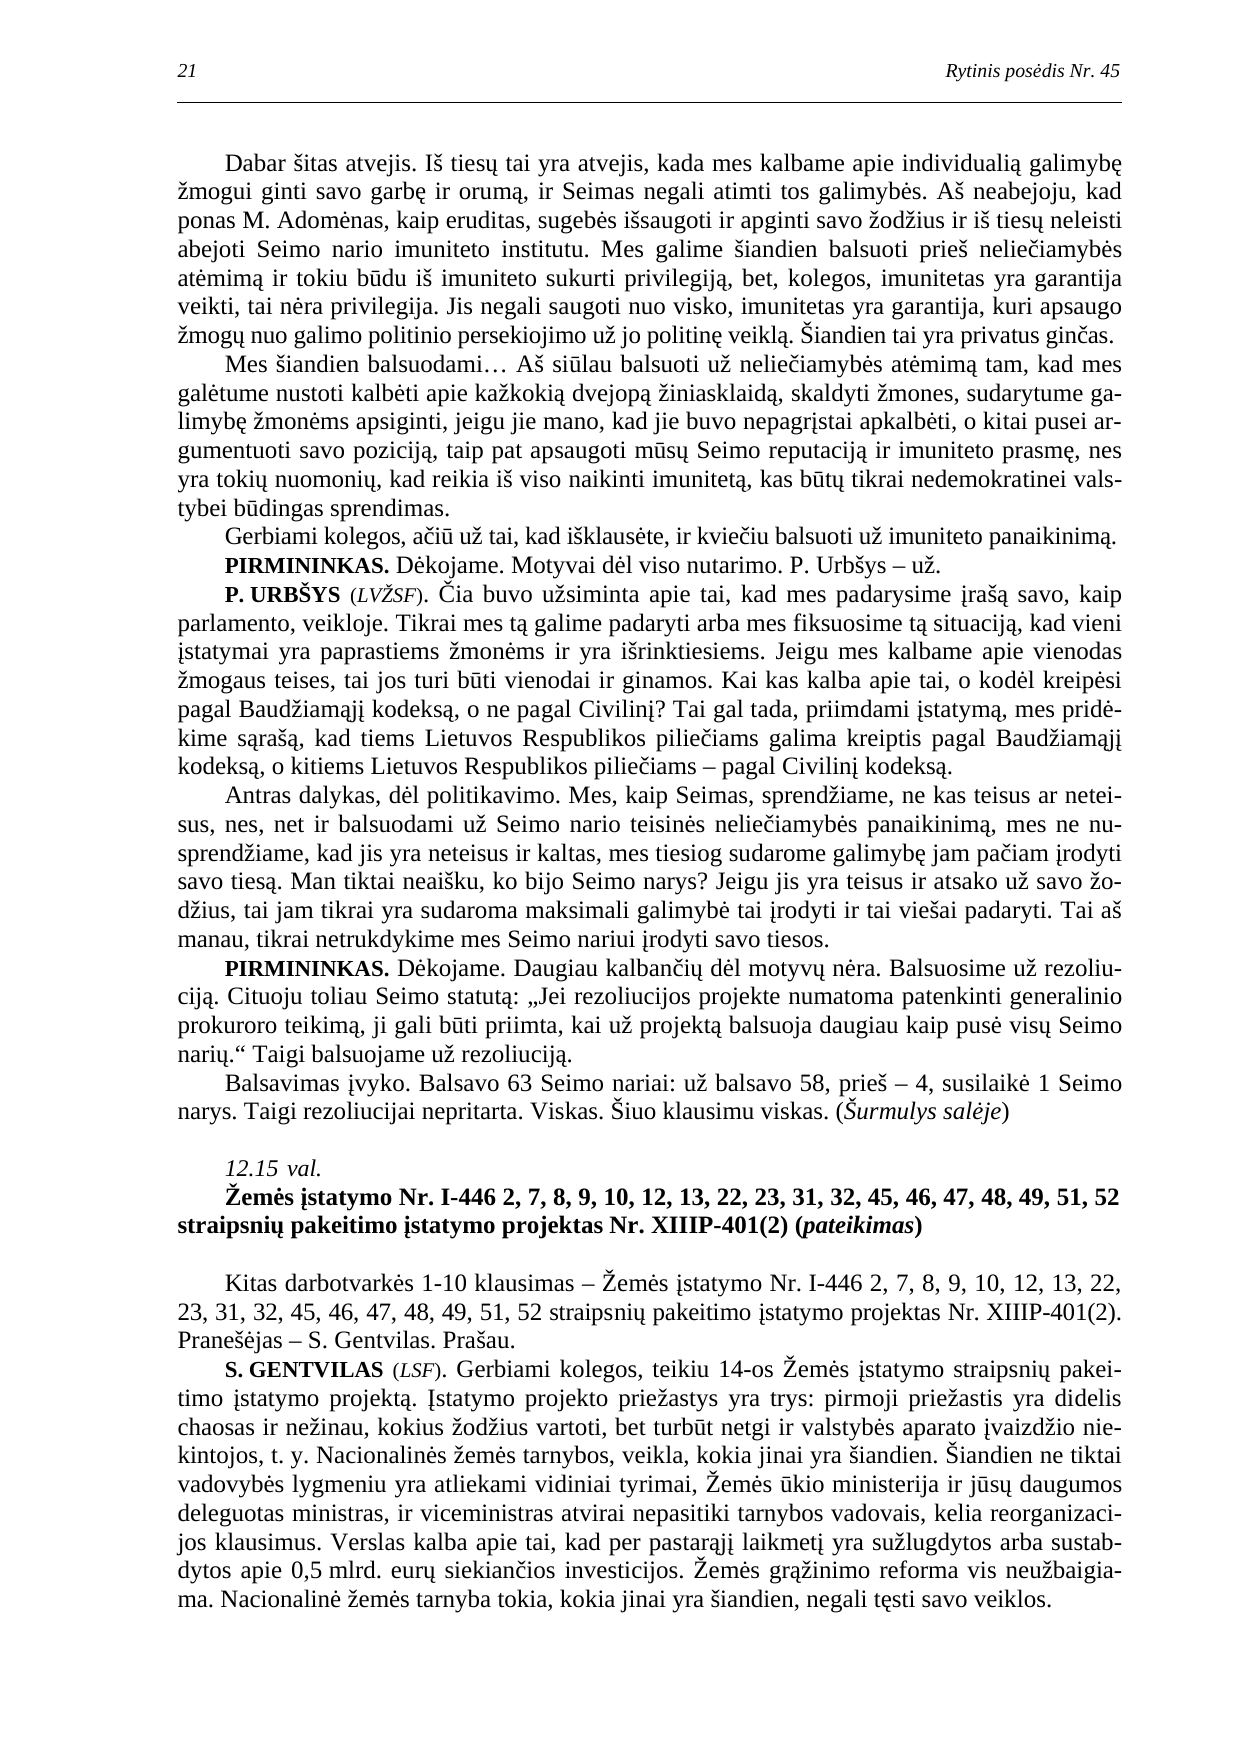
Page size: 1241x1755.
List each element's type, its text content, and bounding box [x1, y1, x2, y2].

text PIRMININKAS. Dė­ko­ja­me. Mo­ty­vai dėl vi­so nu­ta­ri­mo. P. Urb­šys – už. [177, 550, 1122, 579]
text 12.15 val. [224, 1154, 1122, 1182]
text Ger­bia­mi ko­le­gos, ačiū už tai, kad iš­klau­sė­te, ir kvie­čiu bal­suo­ti už imu­ni­te­to pa­nai­ki­ni­mą. [177, 521, 1122, 550]
text S. GENTVILAS (LSF). Ger­bia­mi ko­le­gos, tei­kiu 14-os Že­mės įsta­ty­mo straips­nių pa­kei­timo įsta­ty­mo pro­jek­tą. Įsta­ty­mo pro­jek­to prie­žas­tys yra trys: pir­mo­ji prie­žas­tis yra di­de­lis cha­o­sas ir ne­ži­nau, ko­kius žo­džius var­to­ti, bet tur­būt net­gi ir vals­ty­bės apa­ra­to įvaiz­džio nie­kin­to­jos, t. y. Na­cio­na­li­nės že­mės tar­ny­bos, veik­la, ko­kia ji­nai yra šian­dien. Šian­dien ne tik­tai va­do­vy­bės lyg­me­niu yra at­lie­ka­mi vi­di­niai ty­ri­mai, Že­mės ūkio mi­nis­te­ri­ja ir jū­sų dau­gu­mos de­le­guo­tas mi­nist­ras, ir vi­ce­mi­nist­ras at­vi­rai ne­pa­si­ti­ki tar­ny­bos va­do­vais, ke­lia re­or­ga­ni­za­ci­jos klau­si­mus. Ver­slas kal­ba apie tai, kad per pas­ta­rą­jį laik­me­tį yra suž­lug­dy­tos ar­ba su­stab­dy­tos apie 0,5 mlrd. eu­rų sie­kian­čios in­ves­ti­ci­jos. Že­mės grą­ži­ni­mo re­for­ma vis ne­už­bai­gia­ma. Na­cio­na­li­nė že­mės tar­ny­ba to­kia, ko­kia ji­nai yra šian­dien, ne­ga­li tęs­ti sa­vo veik­los. [177, 1354, 1122, 1613]
text Da­bar ši­tas at­ve­jis. Iš tie­sų tai yra at­ve­jis, ka­da mes kal­ba­me apie in­di­vi­du­a­lią ga­li­my­bę žmo­gui gin­ti sa­vo gar­bę ir oru­mą, ir Sei­mas ne­ga­li at­im­ti tos ga­li­my­bės. Aš ne­abe­jo­ju, kad po­nas M. Ado­mė­nas, kaip eru­di­tas, su­ge­bės iš­sau­go­ti ir ap­gin­ti sa­vo žo­džius ir iš tie­sų ne­leis­ti abe­jo­ti Sei­mo na­rio imu­ni­te­to ins­ti­tu­tu. Mes ga­li­me šian­dien bal­suo­ti prieš ne­lie­čia­my­bės atėmi­mą ir to­kiu bū­du iš imu­ni­te­to su­kur­ti pri­vi­le­gi­ją, bet, ko­le­gos, imu­ni­te­tas yra ga­ran­ti­ja vei­k­ti, tai nė­ra pri­vi­le­gi­ja. Jis ne­ga­li sau­go­ti nuo vis­ko, imu­ni­te­tas yra ga­ran­ti­ja, ku­ri ap­sau­go žmo­gų nuo ga­li­mo po­li­ti­nio per­se­kio­ji­mo už jo po­li­ti­nę veik­lą. Šian­dien tai yra pri­va­tus gin­čas. [177, 148, 1122, 349]
text Ki­tas dar­bo­tvarkės 1-10 klau­si­mas – Že­mės įsta­ty­mo Nr. I-446 2, 7, 8, 9, 10, 12, 13, 22, 23, 31, 32, 45, 46, 47, 48, 49, 51, 52 straips­nių pa­kei­ti­mo įsta­ty­mo pro­jek­tas Nr. XIIIP-401(2). Pra­ne­šė­jas – S. Gent­vi­las. Pra­šau. [177, 1268, 1122, 1354]
text Bal­sa­vi­mas įvy­ko. Bal­sa­vo 63 Sei­mo na­riai: už bal­sa­vo 58, prieš – 4, su­si­lai­kė 1 Sei­mo na­rys. Tai­gi re­zo­liu­ci­jai ne­pri­tar­ta. Vis­kas. Šiuo klau­si­mu vis­kas. (Šur­mu­lys sa­lė­je) [177, 1068, 1122, 1125]
text Mes šian­dien bal­suo­da­mi… Aš siū­lau bal­suo­ti už ne­lie­čia­my­bės at­ėmi­mą tam, kad mes ga­lė­tu­me nu­sto­ti kal­bė­ti apie kaž­ko­kią dve­jo­pą ži­niask­lai­dą, skal­dy­ti žmo­nes, su­da­ry­tu­me ga­li­my­bę žmo­nėms ap­si­gin­ti, jei­gu jie ma­no, kad jie bu­vo ne­pa­grįs­tai ap­kal­bė­ti, o ki­tai pu­sei ar­gu­men­tuo­ti sa­vo po­zi­ci­ją, taip pat ap­sau­go­ti mū­sų Sei­mo re­pu­ta­ci­ją ir imu­ni­te­to pras­mę, nes yra to­kių nuo­mo­nių, kad rei­kia iš vi­so nai­kin­ti imu­ni­te­tą, kas bū­tų tik­rai ne­de­mok­ra­ti­nei vals­ty­bei bū­din­gas spren­di­mas. [177, 349, 1122, 521]
text Ant­ras da­ly­kas, dėl po­li­ti­ka­vi­mo. Mes, kaip Sei­mas, spren­džia­me, ne kas tei­sus ar ne­tei­sus, nes, net ir bal­suo­da­mi už Sei­mo na­rio tei­si­nės ne­lie­čia­my­bės pa­nai­ki­ni­mą, mes ne­ nu­spren­džia­me, kad jis yra ne­tei­sus ir kal­tas, mes tie­siog su­da­ro­me ga­li­my­bę jam pa­čiam įro­dy­ti sa­vo tie­są. Man tik­tai ne­aiš­ku, ko bi­jo Sei­mo na­rys? Jei­gu jis yra tei­sus ir at­sa­ko už sa­vo žo­džius, tai jam tik­rai yra su­da­ro­ma mak­si­ma­li ga­li­my­bė tai įro­dy­ti ir tai vie­šai pa­da­ry­ti. Tai aš ma­nau, tik­rai ne­truk­dy­ki­me mes Sei­mo na­riui įro­dy­ti sa­vo tie­sos. [177, 780, 1122, 953]
text P. URBŠYS (LVŽSF). Čia bu­vo už­si­min­ta apie tai, kad mes pa­da­ry­si­me įra­šą sa­vo, kaip par­la­men­to, veik­lo­je. Tik­rai mes tą ga­li­me pa­da­ry­ti ar­ba mes fik­suo­si­me tą si­tu­a­ci­ją, kad vie­ni įsta­ty­mai yra pa­pras­tiems žmo­nėms ir yra iš­rink­tie­siems. Jei­gu mes kal­ba­me apie vie­no­das žmo­gaus tei­ses, tai jos tu­ri bū­ti vie­no­dai ir gi­na­mos. Kai kas kal­ba apie tai, o ko­dėl krei­pė­si pa­gal Bau­džia­mą­jį ko­dek­są, o ne pa­gal Ci­vi­li­nį? Tai gal ta­da, pri­im­da­mi įsta­ty­mą, mes pri­dė­ki­me są­ra­šą, kad tiems Lie­tu­vos Res­pub­li­kos pi­lie­čiams ga­li­ma kreip­tis pa­gal Bau­džia­mą­jį ko­dek­są, o ki­tiems Lie­tu­vos Res­pub­li­kos pi­lie­čiams – pa­gal Ci­vi­li­nį ko­dek­są. [177, 579, 1122, 780]
text Že­mės įsta­ty­mo Nr. I-446 2, 7, 8, 9, 10, 12, 13, 22, 23, 31, 32, 45, 46, 47, 48, 49, 51, 52 straips­nių pa­kei­ti­mo įsta­ty­mo pro­jek­tas Nr. XIIIP-401(2) (pa­tei­ki­mas) [177, 1182, 1122, 1239]
text PIRMININKAS. Dė­ko­ja­me. Dau­giau kal­ban­čių dėl mo­ty­vų nė­ra. Bal­suo­si­me už re­zo­liu­ci­ją. Ci­tuo­ju to­liau Sei­mo sta­tu­tą: „Jei re­zo­liu­ci­jos pro­jek­te nu­ma­to­ma pa­ten­kin­ti ge­ne­ra­li­nio pro­ku­ro­ro tei­ki­mą, ji ga­li bū­ti pri­im­ta, kai už pro­jek­tą bal­suo­ja dau­giau kaip pu­sė vi­sų Sei­mo na­rių.“ Tai­gi bal­suo­ja­me už re­zo­liu­ci­ją. [177, 953, 1122, 1068]
